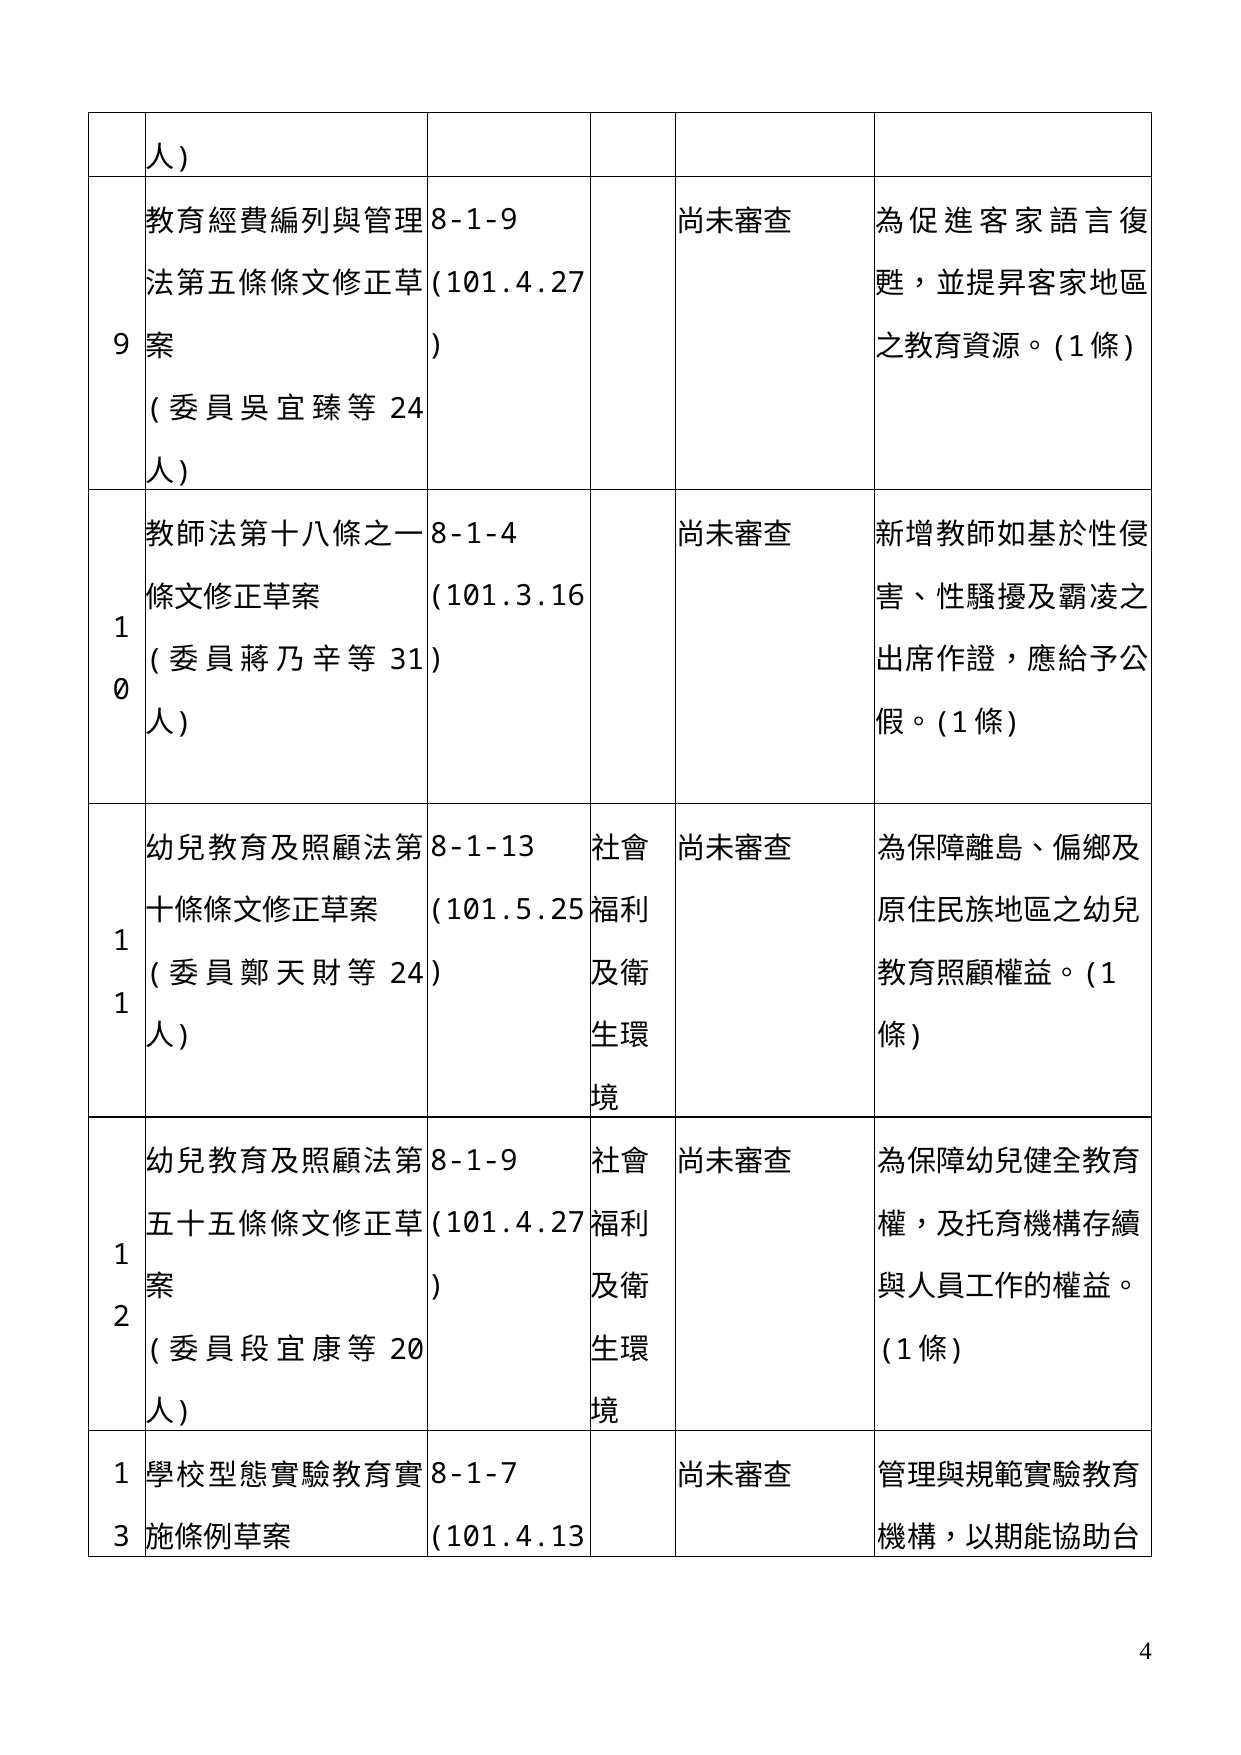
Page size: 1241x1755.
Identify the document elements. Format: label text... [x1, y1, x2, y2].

table_cell 社會福利及衛生環境 [591, 804, 675, 1116]
table_cell [89, 804, 145, 1116]
table_cell 教育經費編列與管理法第五條條文修正草案 (委員吳宜臻等24人) [146, 177, 427, 489]
table_cell 幼兒教育及照顧法第五十五條條文修正草案 (委員段宜康等20人) [146, 1118, 427, 1430]
table_cell 尚未審查 [676, 177, 874, 489]
table_cell 新增教師如基於性侵害、性騷擾及霸凌之出席作證，應給予公假。(1條) [875, 490, 1151, 803]
table_cell [591, 177, 675, 489]
table_cell [591, 490, 675, 803]
table_cell 8-1-13 (101.5.25) [428, 804, 590, 1116]
table_cell 尚未審查 [676, 490, 874, 803]
table_cell 教師法第十八條之一條文修正草案 (委員蔣乃辛等31人) [146, 490, 427, 803]
table_cell 管理與規範實驗教育機構，以期能協助台 [875, 1431, 1151, 1556]
table_cell [89, 113, 145, 176]
table_cell 尚未審查 [676, 1431, 874, 1556]
table_cell 8-1-9 (101.4.27) [428, 177, 590, 489]
table_cell 為保障幼兒健全教育權，及托育機構存續與人員工作的權益。(1條) [875, 1118, 1151, 1430]
table_cell 8-1-9 (101.4.27) [428, 1118, 590, 1430]
table_cell 尚未審查 [676, 1118, 874, 1430]
table_cell 尚未審查 [676, 804, 874, 1116]
table_cell [89, 1431, 145, 1556]
table_cell [676, 113, 874, 176]
table_cell 幼兒教育及照顧法第十條條文修正草案 (委員鄭天財等24人) [146, 804, 427, 1116]
table_cell [89, 1118, 145, 1430]
table_cell [428, 113, 590, 176]
table_cell [591, 113, 675, 176]
table_cell 8-1-7 (101.4.13 [428, 1431, 590, 1556]
table_cell 社會福利及衛生環境 [591, 1118, 675, 1430]
table_cell 人) [146, 113, 427, 176]
table_cell [89, 177, 145, 489]
table_cell 為促進客家語言復甦，並提昇客家地區之教育資源。(1條) [875, 177, 1151, 489]
table_cell [591, 1431, 675, 1556]
table_cell 8-1-4 (101.3.16) [428, 490, 590, 803]
table_cell 學校型態實驗教育實施條例草案 [146, 1431, 427, 1556]
table_cell [89, 490, 145, 803]
table_cell [875, 113, 1151, 176]
table_cell 為保障離島、偏鄉及原住民族地區之幼兒教育照顧權益。(1條) [875, 804, 1151, 1116]
